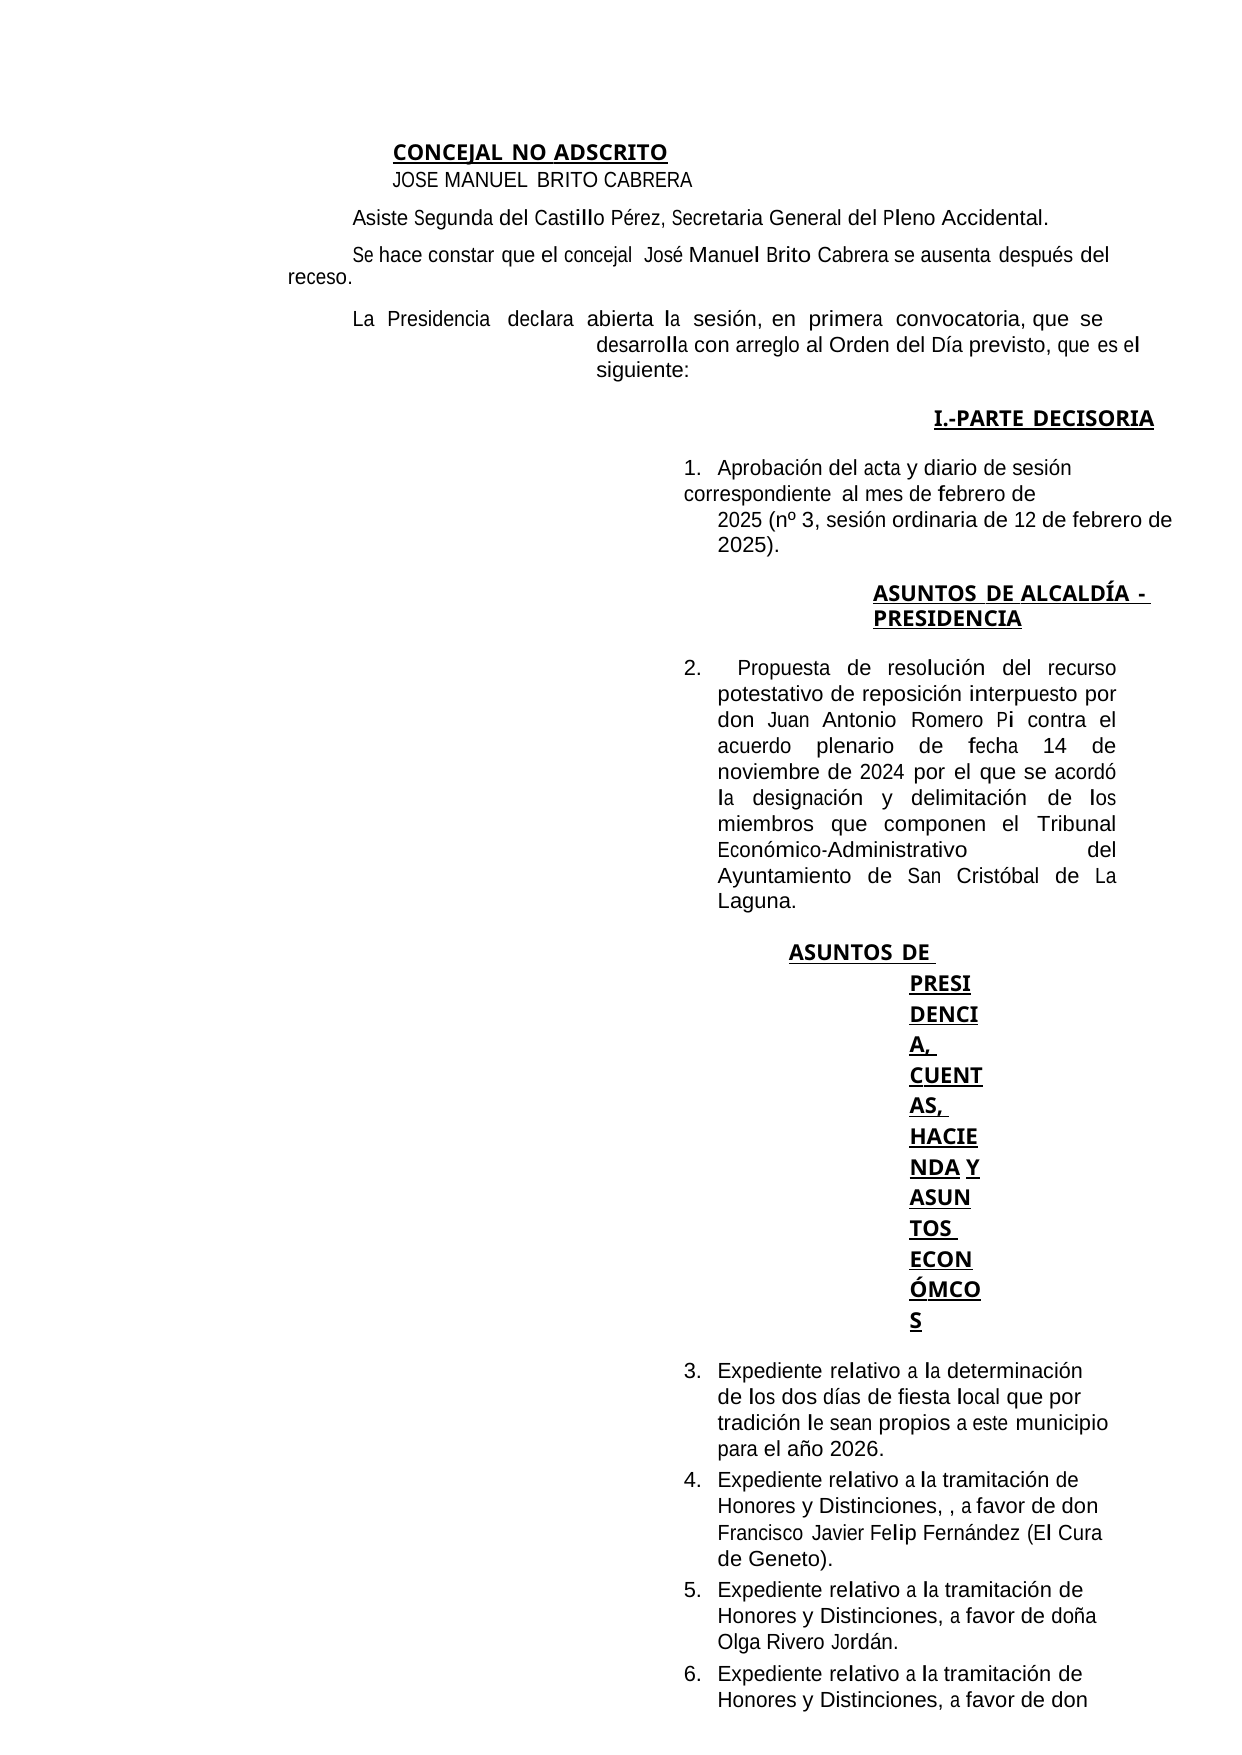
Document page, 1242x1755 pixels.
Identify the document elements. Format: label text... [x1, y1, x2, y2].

text 5. Expediente relativo a la tramitación de Honores y Distinciones, a favor de doña Olga Rivero Jordán. [683, 1577, 1109, 1654]
text ASUNTOS DE ALCALDÍA - PRESIDENCIA [873, 581, 1202, 631]
text CONCEJAL NO ADSCRITO [393, 137, 1202, 167]
text ASUNTOS DE PRESIDENCIA, CUENTAS, HACIENDA Y ASUNTOS ECONÓMCOS [789, 937, 983, 1335]
text La Presidencia declara abierta la sesión, en primera convocatoria, que se [352, 306, 1202, 331]
text 2025 (nº 3, sesión ordinaria de 12 de febrero de 2025). [717, 507, 1202, 557]
text 2. Propuesta de resolución del recurso potestativo de reposición interpuesto por don Juan Antonio Romero Pi contra el acuerdo plenario de fecha 14 de noviembre de 2024 por el que se acordó la designación y delimitación de los miembros que componen el Tribunal Económico-Administrativo del Ayuntamiento de San Cristóbal de La Laguna. [683, 655, 1116, 914]
text I.-PARTE DECISORIA [934, 406, 1202, 431]
text receso. [42, 264, 351, 289]
text Asiste Segunda del Castillo Pérez, Secretaria General del Pleno Accidental. [352, 204, 1202, 230]
text JOSE MANUEL BRITO CABRERA [392, 167, 1202, 192]
text 6. Expediente relativo a la tramitación de Honores y Distinciones, a favor de don Juan Galarza Cabrera. [683, 1661, 1109, 1712]
text 4. Expediente relativo a la tramitación de Honores y Distinciones, , a favor de don Francisco Javier Felip Fernández (El Cura de Geneto). [683, 1467, 1109, 1571]
text 1. Aprobación del acta y diario de sesión correspondiente al mes de febrero de [683, 455, 1202, 506]
text 3. Expediente relativo a la determinación de los dos días de fiesta local que por tradición le sean propios a este municipio para el año 2026. [683, 1358, 1109, 1461]
text desarrolla con arreglo al Orden del Día previsto, que es el siguiente: [596, 332, 1202, 382]
text Se hace constar que el concejal José Manuel Brito Cabrera se ausenta después del [352, 242, 1202, 267]
